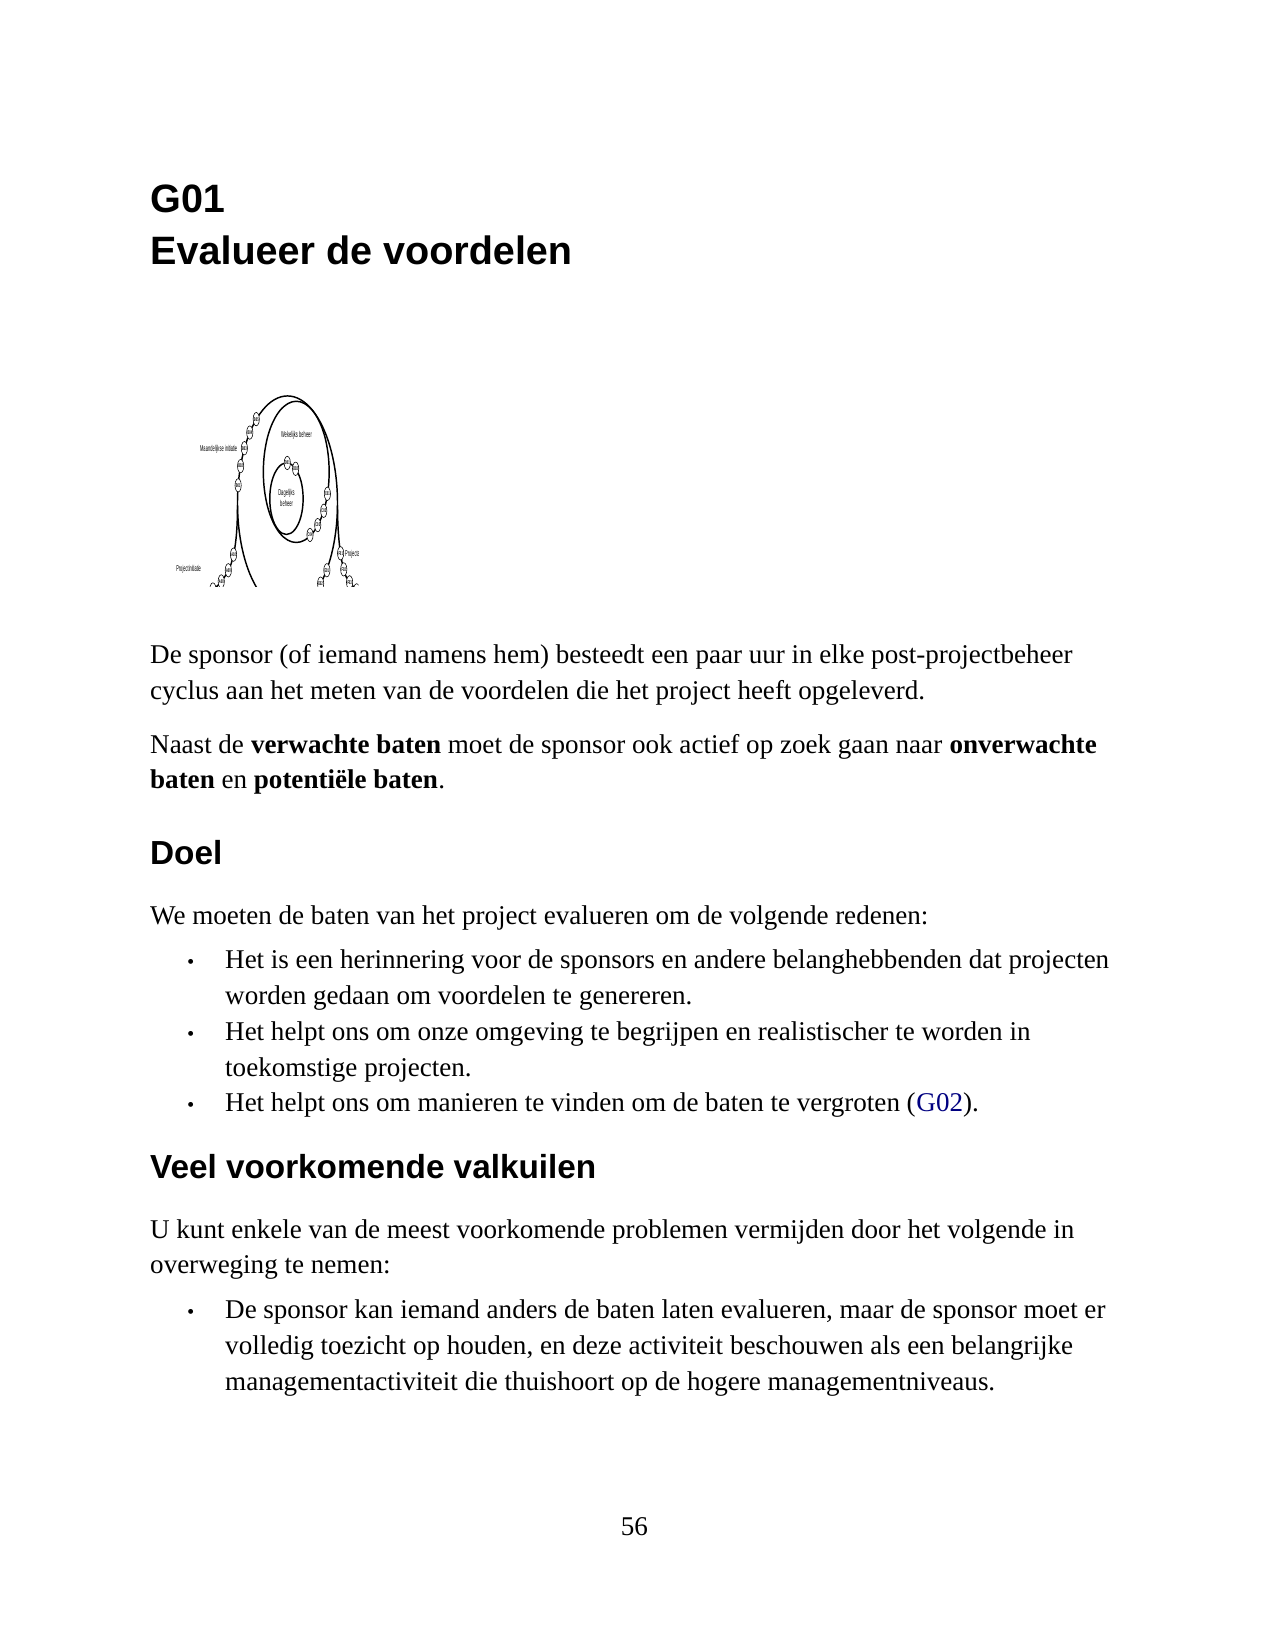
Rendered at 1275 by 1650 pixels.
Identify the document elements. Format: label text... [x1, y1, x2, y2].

subtitle Veel voorkomende valkuilen [150, 1147, 1125, 1186]
list De sponsor kan iemand anders de baten laten evalueren, maar de sponsor moet er volledig toezicht op houden, en deze activiteit beschouwen als een belangrijke managementactiviteit die thuishoort op de hogere managementniveaus. [187, 1293, 1125, 1396]
subtitle G01 Evalueer de voordelen [150, 175, 1125, 273]
text We moeten de baten van het project evalueren om de volgende redenen: [150, 899, 1125, 930]
text De sponsor (of iemand namens hem) besteedt een paar uur in elke post-projectbeheer cyclus aan het meten van de voordelen die het project heeft opgeleverd. [150, 638, 1125, 705]
list Het helpt ons om manieren te vinden om de baten te vergroten (G02). [187, 1086, 1125, 1117]
text U kunt enkele van de meest voorkomende problemen vermijden door het volgende in overweging te nemen: [150, 1213, 1125, 1279]
text Naast de verwachte baten moet de sponsor ook actief op zoek gaan naar onverwachte baten en potentiële baten. [150, 728, 1125, 794]
list Het helpt ons om onze omgeving te begrijpen en realistischer te worden in toekomstige projecten. [187, 1015, 1125, 1082]
list Het is een herinnering voor de sponsors en andere belanghebbenden dat projecten worden gedaan om voordelen te genereren. [187, 943, 1125, 1010]
subtitle Doel [150, 833, 1125, 872]
